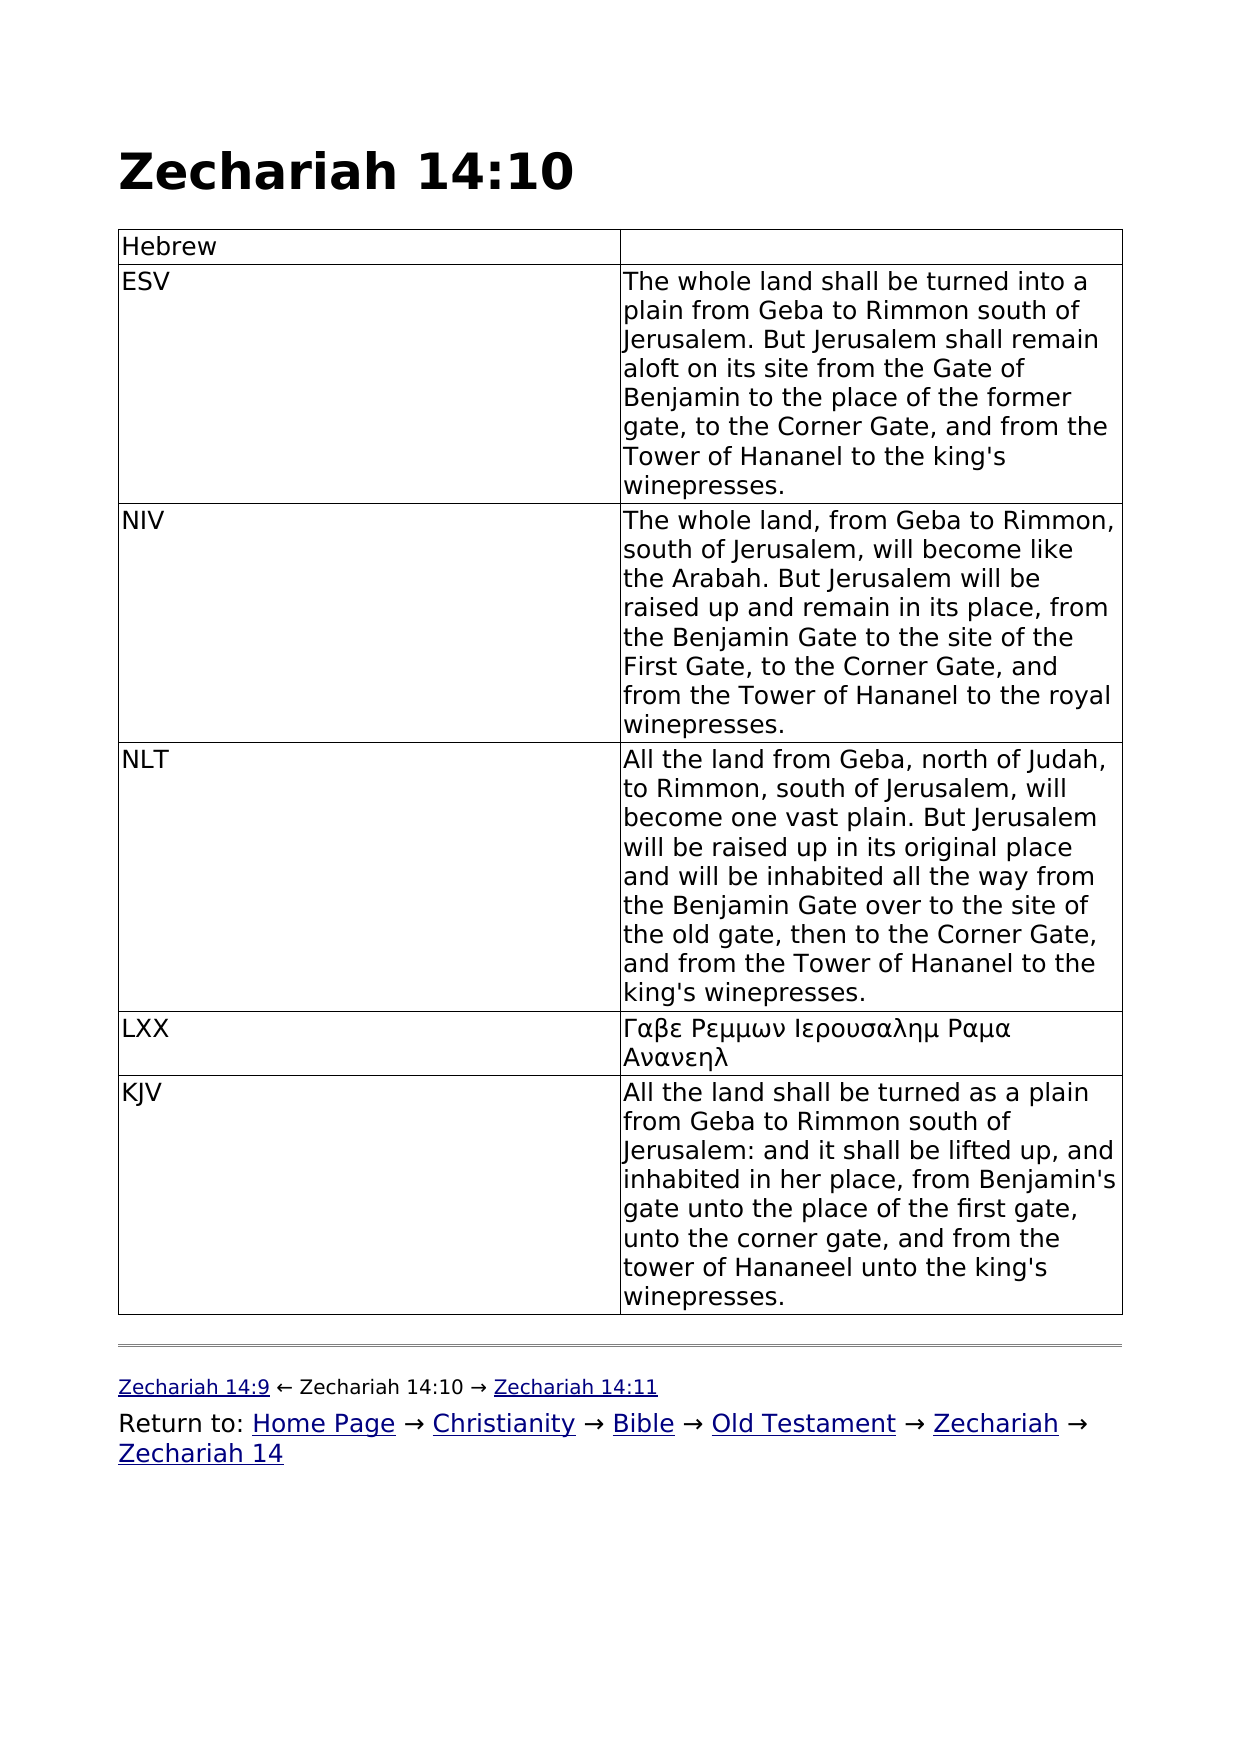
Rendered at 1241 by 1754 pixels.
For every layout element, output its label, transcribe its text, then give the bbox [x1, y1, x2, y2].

table_cell KJV [119, 1076, 620, 1314]
text Zechariah 14:9 ← Zechariah 14:10 → Zechariah 14:11 [118, 1376, 1122, 1409]
table_cell The whole land shall be turned into a plain from Geba to Rimmon south of Jerusalem. But Jerusalem shall remain aloft on its site from the Gate of Benjamin to the place of the former gate, to the Corner Gate, and from the Tower of Hananel to the king's winepresses. [621, 265, 1122, 503]
table_cell The whole land, from Geba to Rimmon, south of Jerusalem, will become like the Arabah. But Jerusalem will be raised up and remain in its place, from the Benjamin Gate to the site of the First Gate, to the Corner Gate, and from the Tower of Hananel to the royal winepresses. [621, 504, 1122, 742]
table_cell ESV [119, 265, 620, 503]
subtitle Zechariah 14:10 [118, 143, 1122, 201]
table_cell NIV [119, 504, 620, 742]
table_cell Γαβε Ρεμμων Ιερουσαλημ Ραμα Ανανεηλ [621, 1012, 1122, 1075]
table_cell All the land from Geba, north of Judah, to Rimmon, south of Jerusalem, will become one vast plain. But Jerusalem will be raised up in its original place and will be inhabited all the way from the Benjamin Gate over to the site of the old gate, then to the Corner Gate, and from the Tower of Hananel to the king's winepresses. [621, 743, 1122, 1011]
table_header [621, 230, 1122, 264]
table_cell All the land shall be turned as a plain from Geba to Rimmon south of Jerusalem: and it shall be lifted up, and inhabited in her place, from Benjamin's gate unto the place of the first gate, unto the corner gate, and from the tower of Hananeel unto the king's winepresses. [621, 1076, 1122, 1314]
table_cell NLT [119, 743, 620, 1011]
text Return to: Home Page → Christianity → Bible → Old Testament → Zechariah → Zechariah 14 [118, 1409, 1122, 1468]
table_cell LXX [119, 1012, 620, 1075]
table_header Hebrew [119, 230, 620, 264]
